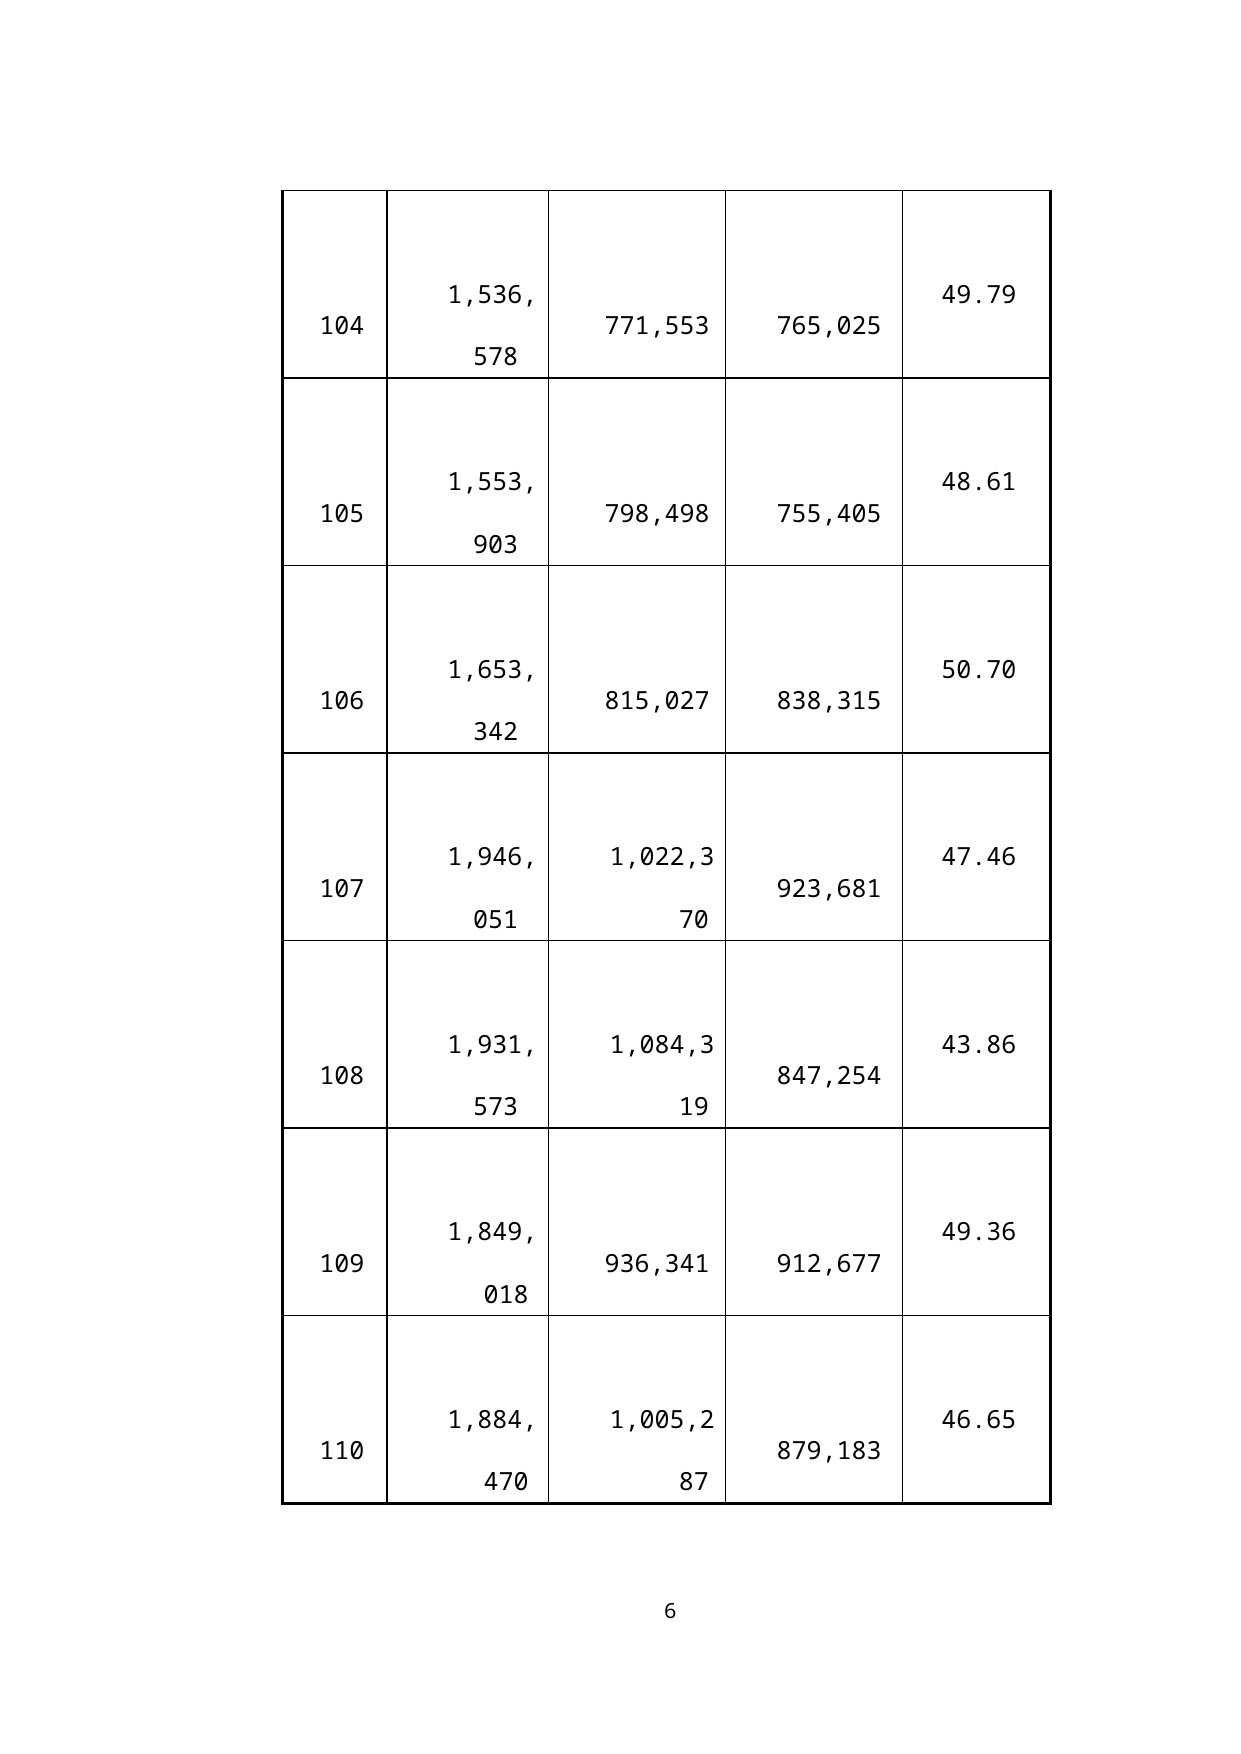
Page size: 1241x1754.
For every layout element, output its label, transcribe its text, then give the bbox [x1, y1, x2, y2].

table_cell 1,536,578 [388, 191, 548, 377]
table_cell 838,315 [726, 566, 902, 752]
table_cell 771,553 [549, 191, 725, 377]
table_cell 43.86 [903, 941, 1049, 1127]
table_cell 107 [284, 754, 386, 939]
table_cell 49.36 [903, 1129, 1049, 1314]
table_cell 1,849,018 [388, 1129, 548, 1314]
table_cell 109 [284, 1129, 386, 1314]
table_cell 1,884,470 [388, 1316, 548, 1502]
table_cell 49.79 [903, 191, 1049, 377]
table_cell 1,553,903 [388, 379, 548, 564]
table_cell 755,405 [726, 379, 902, 564]
table_cell 1,653,342 [388, 566, 548, 752]
table_cell 847,254 [726, 941, 902, 1127]
table_cell 923,681 [726, 754, 902, 939]
table_cell 104 [284, 191, 386, 377]
table_cell 47.46 [903, 754, 1049, 939]
table_cell 110 [284, 1316, 386, 1502]
table_cell 1,084,319 [549, 941, 725, 1127]
table_cell 48.61 [903, 379, 1049, 564]
table_cell 1,005,287 [549, 1316, 725, 1502]
table_cell 879,183 [726, 1316, 902, 1502]
table_cell 815,027 [549, 566, 725, 752]
table_cell 1,022,370 [549, 754, 725, 939]
table_cell 50.70 [903, 566, 1049, 752]
table_cell 46.65 [903, 1316, 1049, 1502]
table_cell 912,677 [726, 1129, 902, 1314]
table_cell 798,498 [549, 379, 725, 564]
table_cell 936,341 [549, 1129, 725, 1314]
table_cell 1,946,051 [388, 754, 548, 939]
table_cell 1,931,573 [388, 941, 548, 1127]
table_cell 106 [284, 566, 386, 752]
table_cell 108 [284, 941, 386, 1127]
table_cell 105 [284, 379, 386, 564]
table_cell 765,025 [726, 191, 902, 377]
